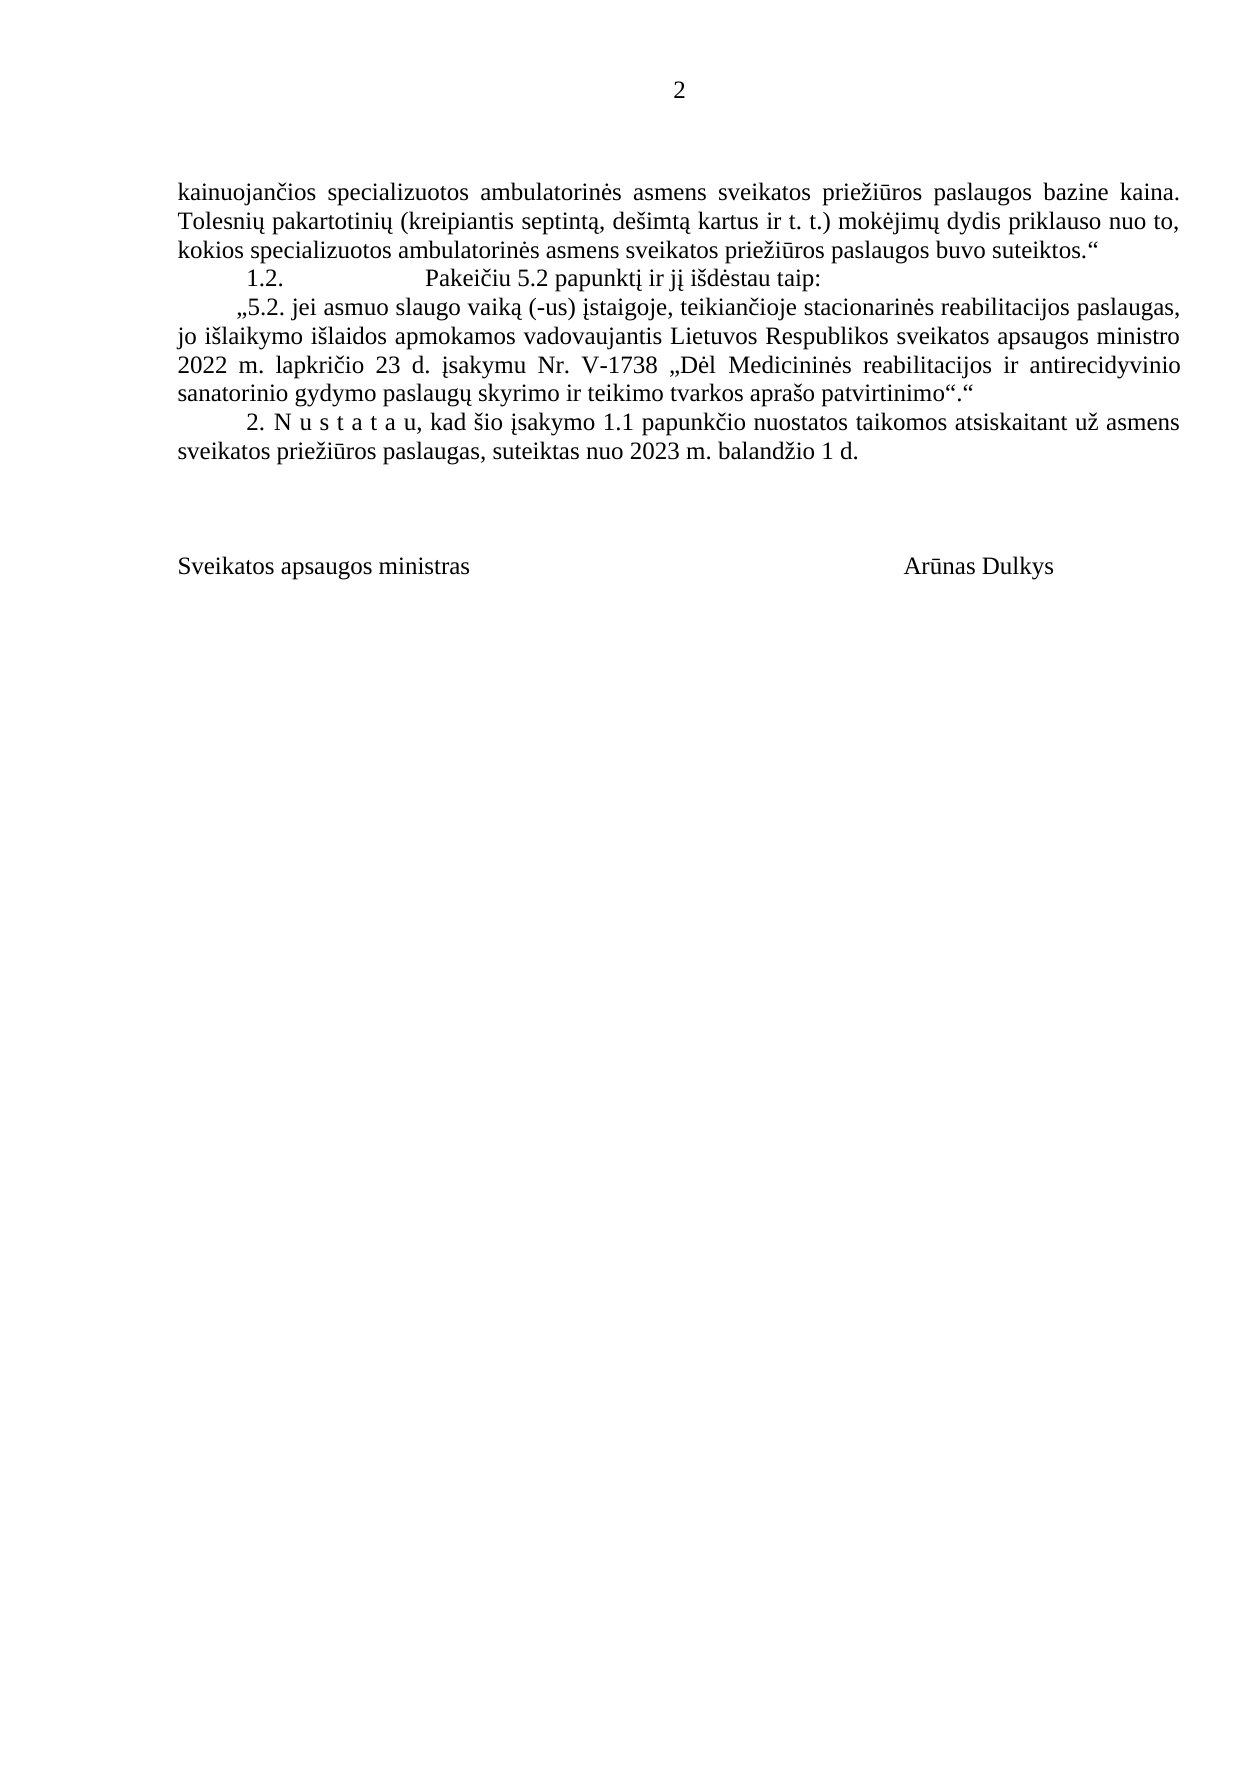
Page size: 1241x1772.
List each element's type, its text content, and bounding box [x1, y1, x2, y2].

text kainuojančios specializuotos ambulatorinės asmens sveikatos priežiūros paslaugos bazine kaina. Tolesnių pakartotinių (kreipiantis septintą, dešimtą kartus ir t. t.) mokėjimų dydis priklauso nuo to, kokios specializuotos ambulatorinės asmens sveikatos priežiūros paslaugos buvo suteiktos.“ [177, 177, 1181, 263]
text „5.2. jei asmuo slaugo vaiką (-us) įstaigoje, teikiančioje stacionarinės reabilitacijos paslaugas, jo išlaikymo išlaidos apmokamos vadovaujantis Lietuvos Respublikos sveikatos apsaugos ministro 2022 m. lapkričio 23 d. įsakymu Nr. V-1738 „Dėl Medicininės reabilitacijos ir antirecidyvinio sanatorinio gydymo paslaugų skyrimo ir teikimo tvarkos aprašo patvirtinimo“.“ [177, 292, 1181, 407]
text 2. N u s t a t a u, kad šio įsakymo 1.1 papunkčio nuostatos taikomos atsiskaitant už asmens sveikatos priežiūros paslaugas, suteiktas nuo 2023 m. balandžio 1 d. [177, 407, 1181, 465]
text Sveikatos apsaugos ministras Arūnas Dulkys [177, 551, 1181, 580]
text 1.2. Pakeičiu 5.2 papunktį ir jį išdėstau taip: [246, 263, 1181, 292]
